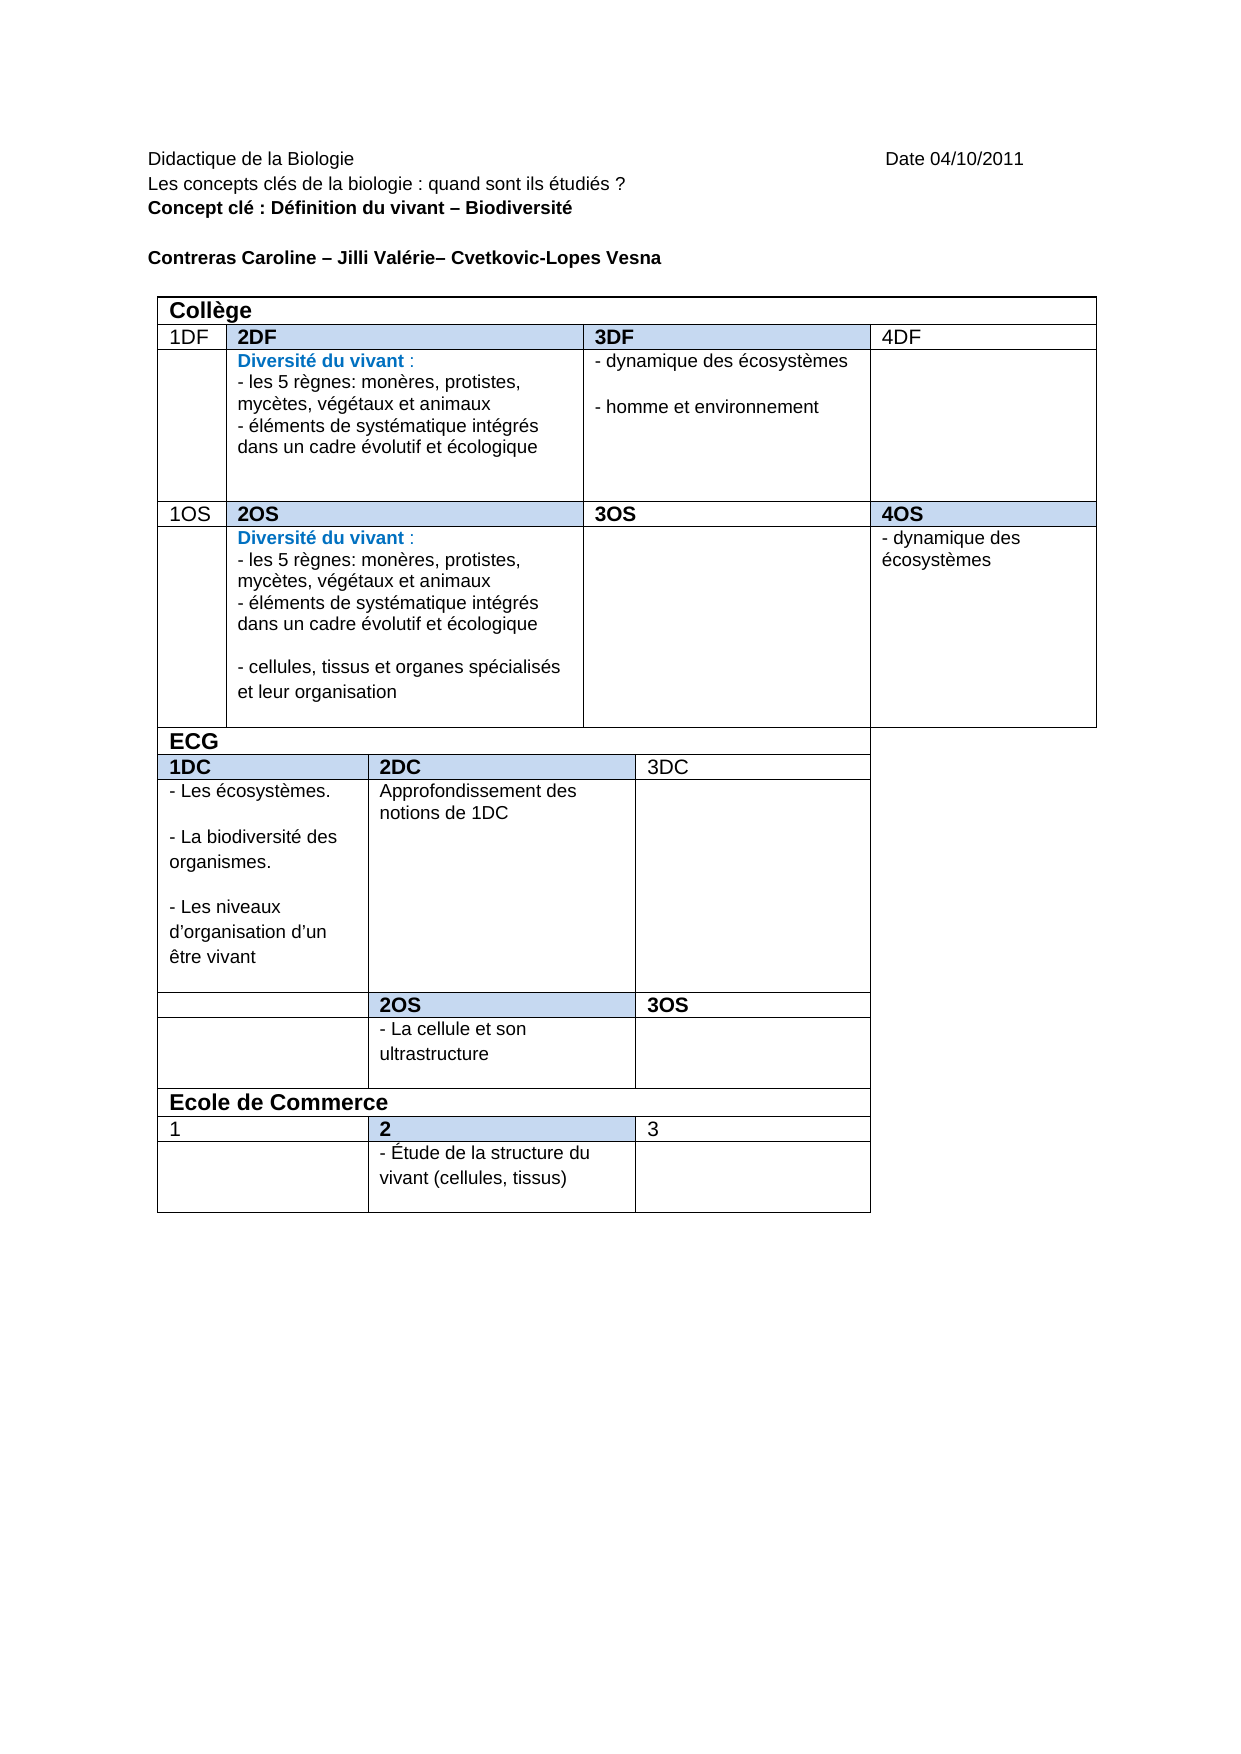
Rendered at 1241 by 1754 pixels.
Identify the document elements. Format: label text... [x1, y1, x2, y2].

table_cell [871, 728, 1096, 754]
table_cell [871, 754, 1096, 779]
table_header Collège [158, 298, 1096, 324]
table_cell - dynamique des écosystèmes - homme et environnement [584, 350, 870, 501]
table_cell - La cellule et son ultrastructure [369, 1018, 635, 1088]
table_cell Diversité du vivant : - les 5 règnes: monères, protistes, mycètes, végétaux et animaux - éléments de systématique intégrés dans un cadre évolutif et écologique [227, 350, 583, 501]
table_cell 1DC [158, 755, 368, 779]
table_cell [158, 1018, 368, 1088]
table_cell ECG [158, 728, 870, 754]
table_cell - dynamique des écosystèmes [871, 527, 1096, 727]
table_cell [871, 1088, 1096, 1116]
table_cell - Étude de la structure du vivant (cellules, tissus) [369, 1142, 635, 1212]
table_cell 2DC [369, 755, 635, 779]
table_cell 3DC [636, 755, 870, 779]
table_cell 3 [636, 1117, 870, 1141]
table_cell [636, 1018, 870, 1088]
table_cell [158, 993, 368, 1017]
table_cell 3DF [584, 325, 870, 349]
table_cell 1OS [158, 502, 226, 526]
table_cell 3OS [636, 993, 870, 1017]
table_cell 4OS [871, 502, 1096, 526]
table_cell [584, 527, 870, 727]
table_cell 2OS [227, 502, 583, 526]
text Concept clé : Définition du vivant – Biodiversité [148, 197, 1093, 219]
table_cell - Les écosystèmes. - La biodiversité des organismes. - Les niveaux d’organisation d’un être vivant [158, 780, 368, 992]
table_cell Diversité du vivant : - les 5 règnes: monères, protistes, mycètes, végétaux et animaux - éléments de systématique intégrés dans un cadre évolutif et écologique - cellules, tissus et organes spécialisés et leur organisation [227, 527, 583, 727]
table_cell Approfondissement des notions de 1DC [369, 780, 635, 992]
text Les concepts clés de la biologie : quand sont ils étudiés ? [148, 172, 1093, 194]
table_cell 3OS [584, 502, 870, 526]
text Didactique de la Biologie Date 04/10/2011 [148, 148, 1093, 169]
table_cell [636, 1142, 870, 1212]
table_cell [871, 1141, 1096, 1212]
table_cell [158, 1142, 368, 1212]
table_cell Ecole de Commerce [158, 1089, 870, 1116]
table_cell [636, 780, 870, 992]
table_cell 1 [158, 1117, 368, 1141]
table_cell [871, 350, 1096, 501]
table_cell 4DF [871, 325, 1096, 349]
table_cell [158, 527, 226, 727]
table_cell 2DF [227, 325, 583, 349]
text Contreras Caroline – Jilli Valérie– Cvetkovic-Lopes Vesna [148, 247, 1093, 268]
table_cell [871, 992, 1096, 1017]
table_cell 2 [369, 1117, 635, 1141]
table_cell [871, 1017, 1096, 1088]
table_cell [158, 350, 226, 501]
table_cell 2OS [369, 993, 635, 1017]
table_cell [871, 1116, 1096, 1141]
table_cell 1DF [158, 325, 226, 349]
table_cell [871, 779, 1096, 992]
